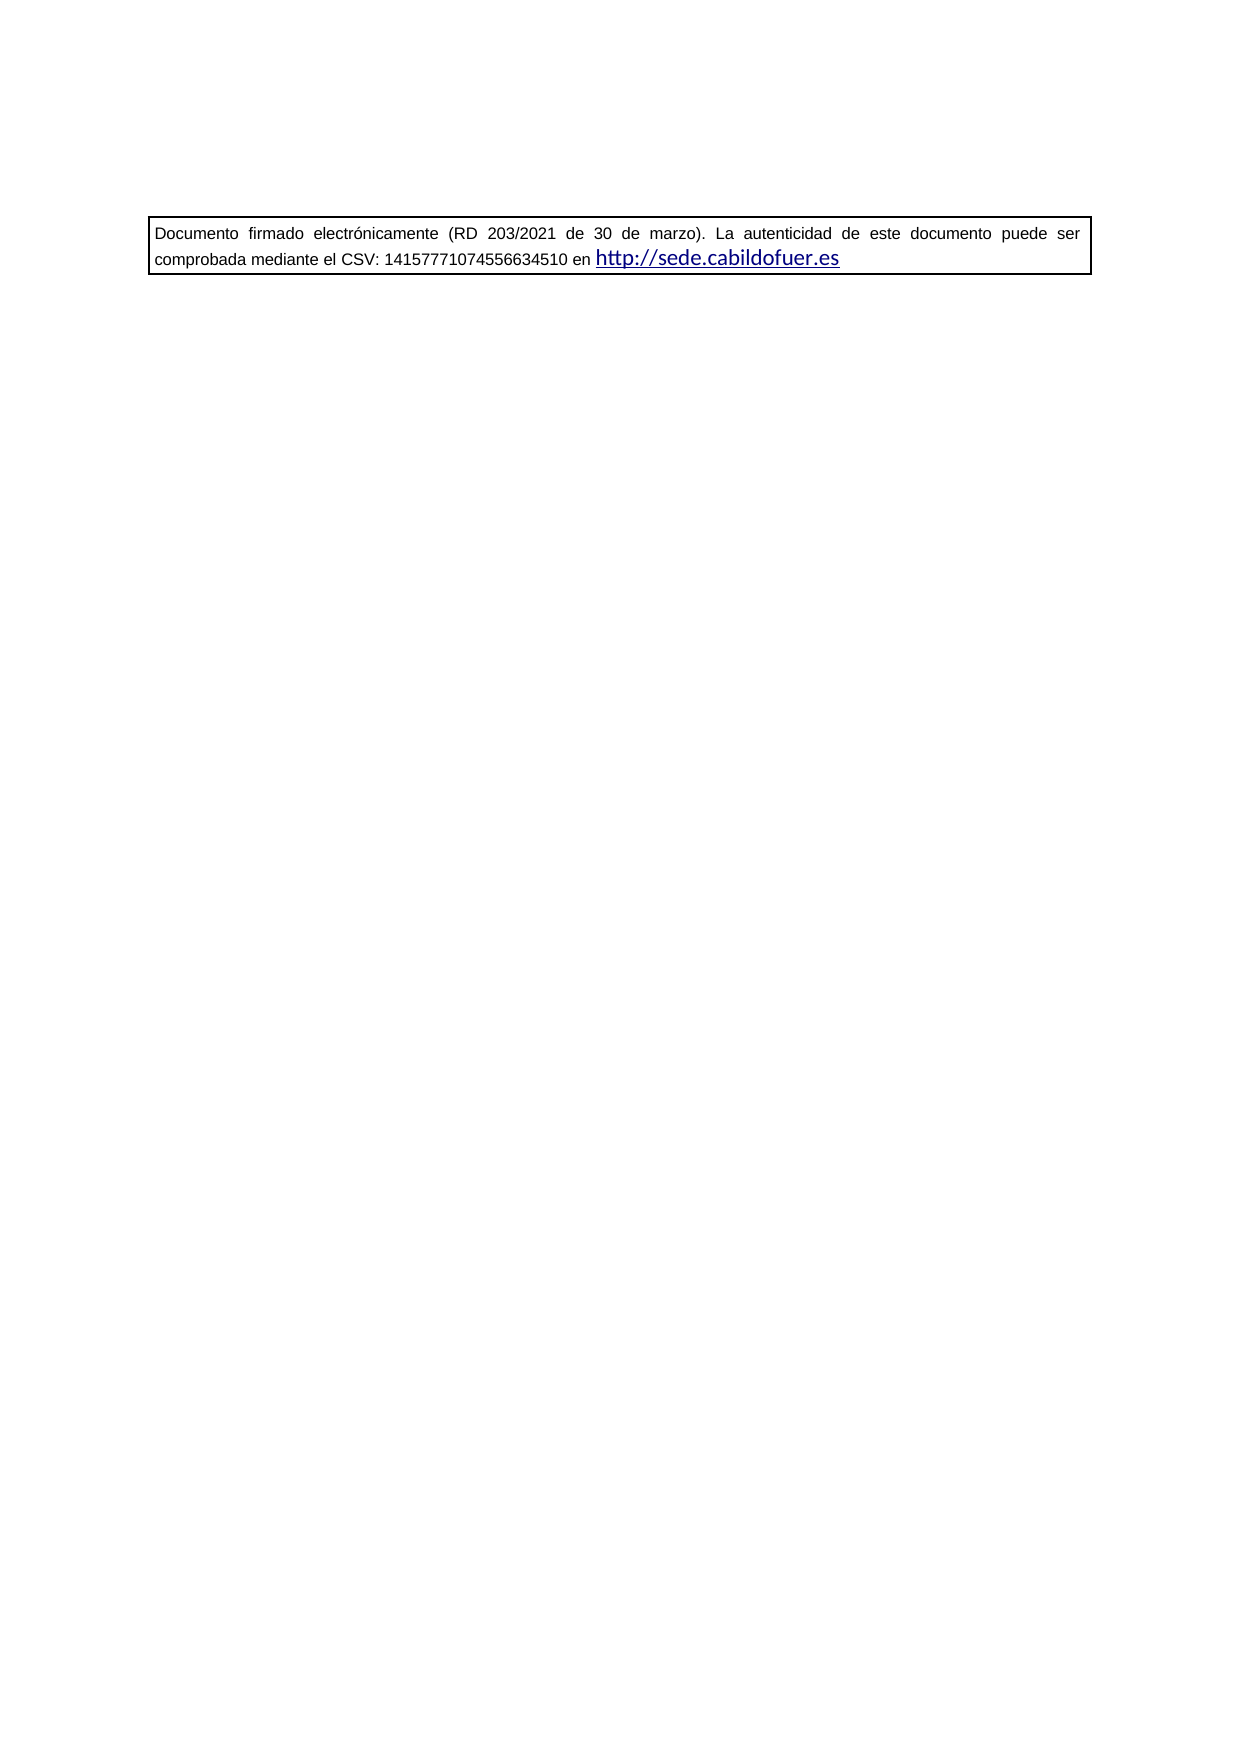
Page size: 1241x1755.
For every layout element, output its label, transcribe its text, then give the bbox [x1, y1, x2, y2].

text Documento firmado electrónicamente (RD 203/2021 de 30 de marzo). La autenticidad de este documento puede ser comprobada mediante el CSV: 14157771074556634510 en http://sede.cabildofuer.es [154, 223, 1083, 271]
